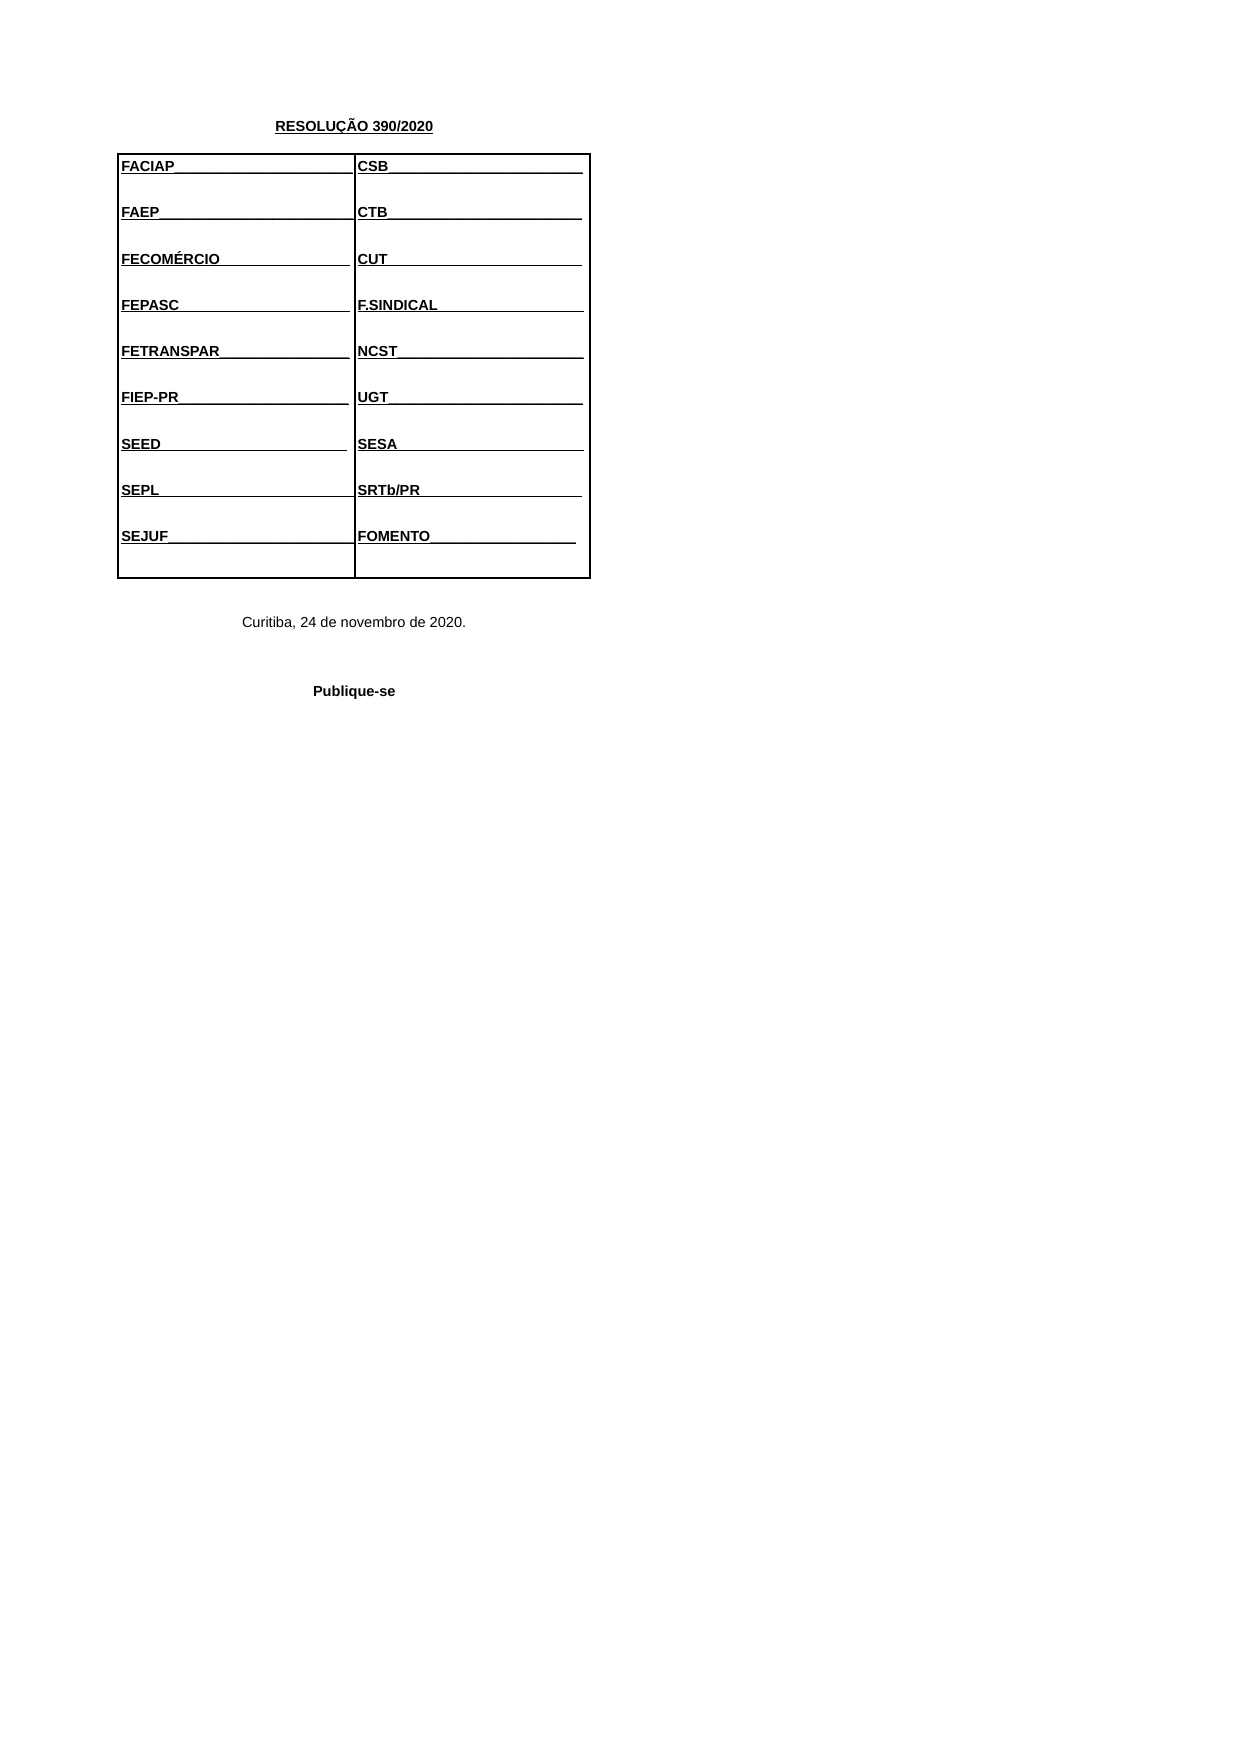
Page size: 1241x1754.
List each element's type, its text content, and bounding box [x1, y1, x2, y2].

table_header FACIAP______________________ FAEP________________________ FECOMÉRCIO________________ FEPASC_____________________ FETRANSPAR________________ FIEP-PR_____________________ SEED_______________________ SEPL________________________ SEJUF_______________________ [119, 155, 354, 577]
text Publique-se [118, 683, 590, 700]
text RESOLUÇÃO 390/2020 [118, 118, 590, 135]
text Curitiba, 24 de novembro de 2020. [118, 614, 590, 631]
table_header CSB________________________ CTB________________________ CUT________________________ F.SINDICAL__________________ NCST_______________________ UGT________________________ SESA_______________________ SRTb/PR____________________ FOMENTO__________________ [356, 155, 589, 577]
